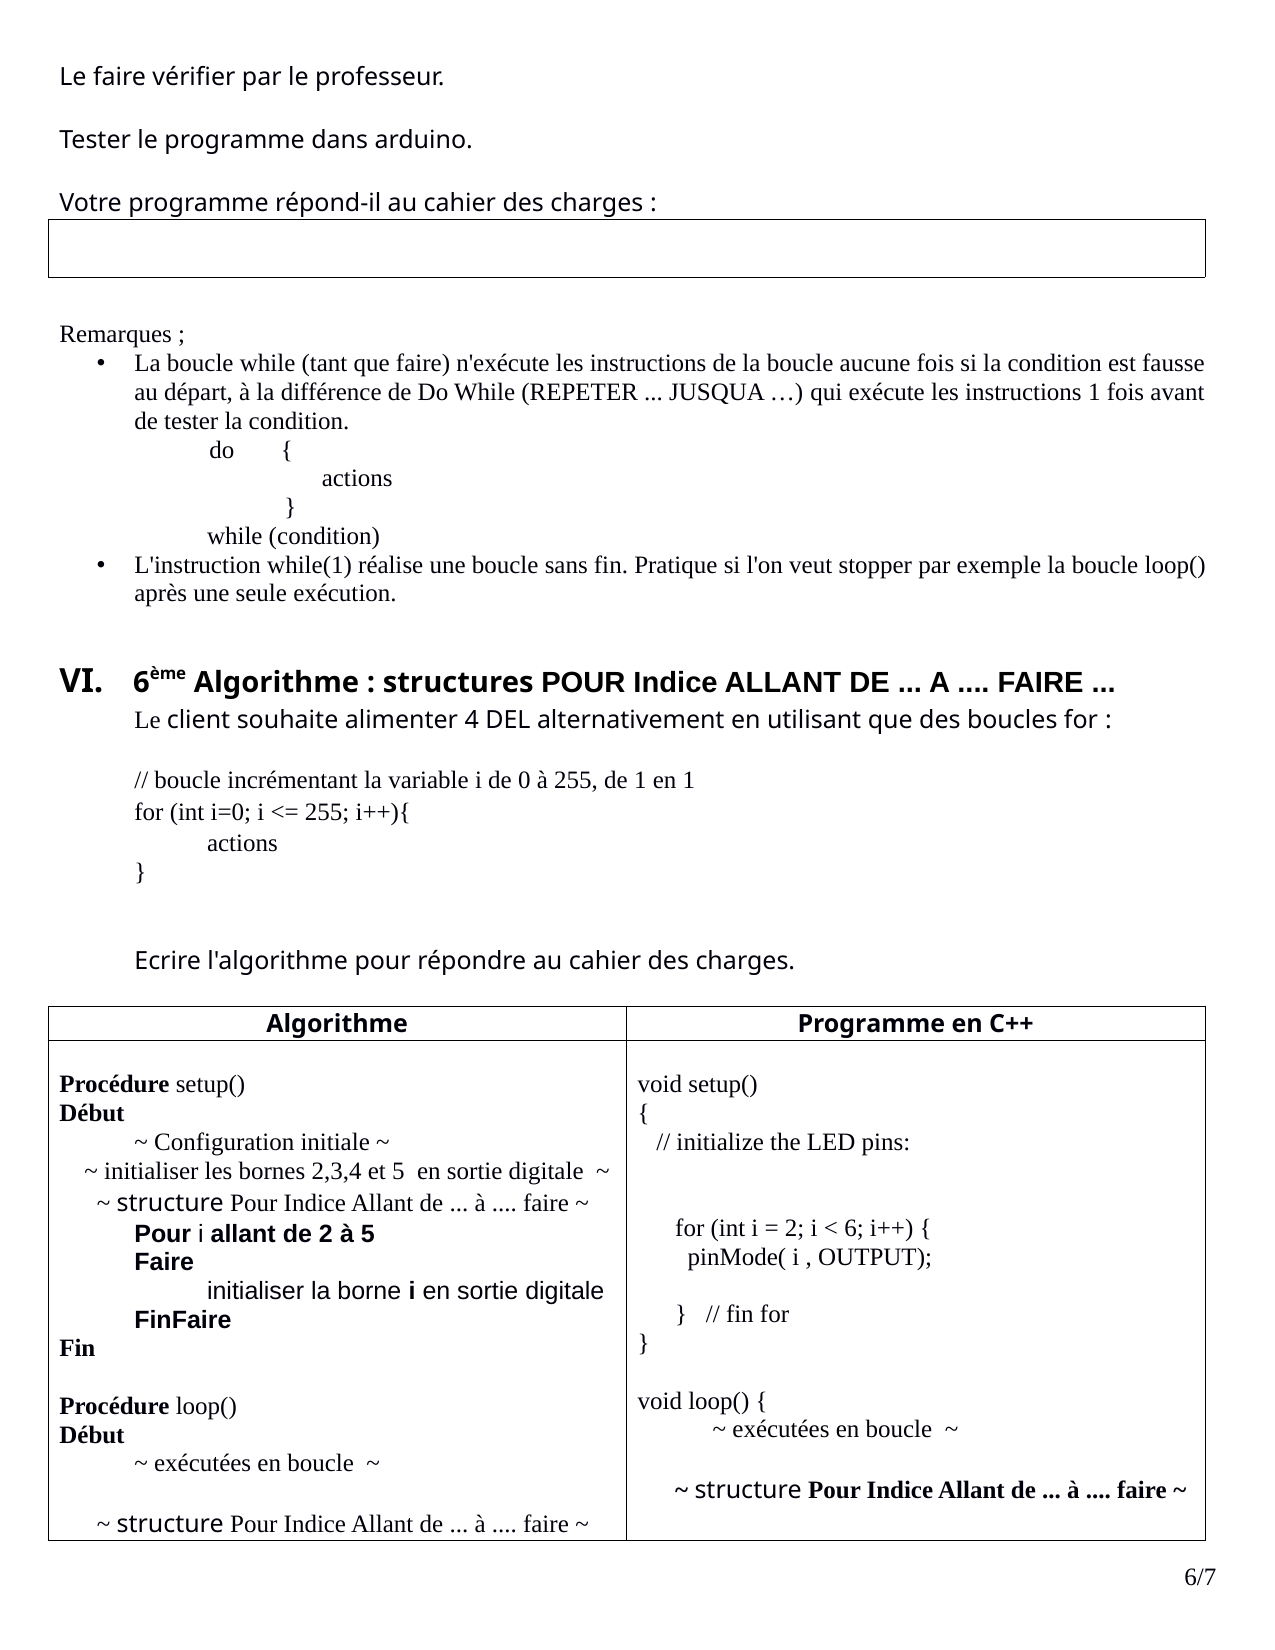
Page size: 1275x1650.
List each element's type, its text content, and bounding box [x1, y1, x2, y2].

list actions [284, 463, 1216, 492]
table_cell void setup() { // initialize the LED pins: for (int i = 2; i < 6; i++) { pinMode( i , OUTPUT); } // fin for } void loop() { ~ exécutées en boucle ~ ~ structure Pour Indice Allant de ... à .... faire ~ [627, 1041, 1205, 1540]
text // boucle incrémentant la variable i de 0 à 255, de 1 en 1 [59, 765, 1216, 794]
text for (int i=0; i <= 255; i++){ [59, 794, 1216, 828]
subtitle 6ème Algorithme : structures POUR Indice ALLANT DE ... A .... FAIRE ... [59, 657, 1216, 702]
list La boucle while (tant que faire) n'exécute les instructions de la boucle aucune fois si la condition est fausse au départ, à la différence de Do While (REPETER ... JUSQUA …) qui exécute les instructions 1 fois avant de tester la condition. [97, 348, 1216, 435]
text } [59, 857, 1216, 885]
text Votre programme répond-il au cahier des charges : [59, 185, 1216, 219]
text Ecrire l'algorithme pour répondre au cahier des charges. [59, 943, 1216, 977]
text while (condition) [59, 521, 1216, 550]
table_header Algorithme [49, 1007, 626, 1040]
list L'instruction while(1) réalise une boucle sans fin. Pratique si l'on veut stopper par exemple la boucle loop() après une seule exécution. [97, 550, 1216, 607]
text Tester le programme dans arduino. [59, 122, 1216, 156]
text Le client souhaite alimenter 4 DEL alternativement en utilisant que des boucles for : [59, 702, 1216, 736]
text Le faire vérifier par le professeur. [59, 59, 1216, 93]
table_header Programme en C++ [627, 1007, 1205, 1040]
text Remarques ; [59, 319, 1216, 348]
table_header [49, 220, 1205, 277]
text actions [59, 828, 1216, 857]
list } [247, 492, 1216, 521]
table_cell Procédure setup() Début ~ Configuration initiale ~ ~ initialiser les bornes 2,3,4 et 5 en sortie digitale ~ ~ structure Pour Indice Allant de ... à .... faire ~ Pour i allant de 2 à 5 Faire initialiser la borne i en sortie digitale FinFaire Fin Procédure loop() Début ~ exécutées en boucle ~ ~ structure Pour Indice Allant de ... à .... faire ~ [49, 1041, 626, 1540]
list do { [172, 435, 1216, 463]
